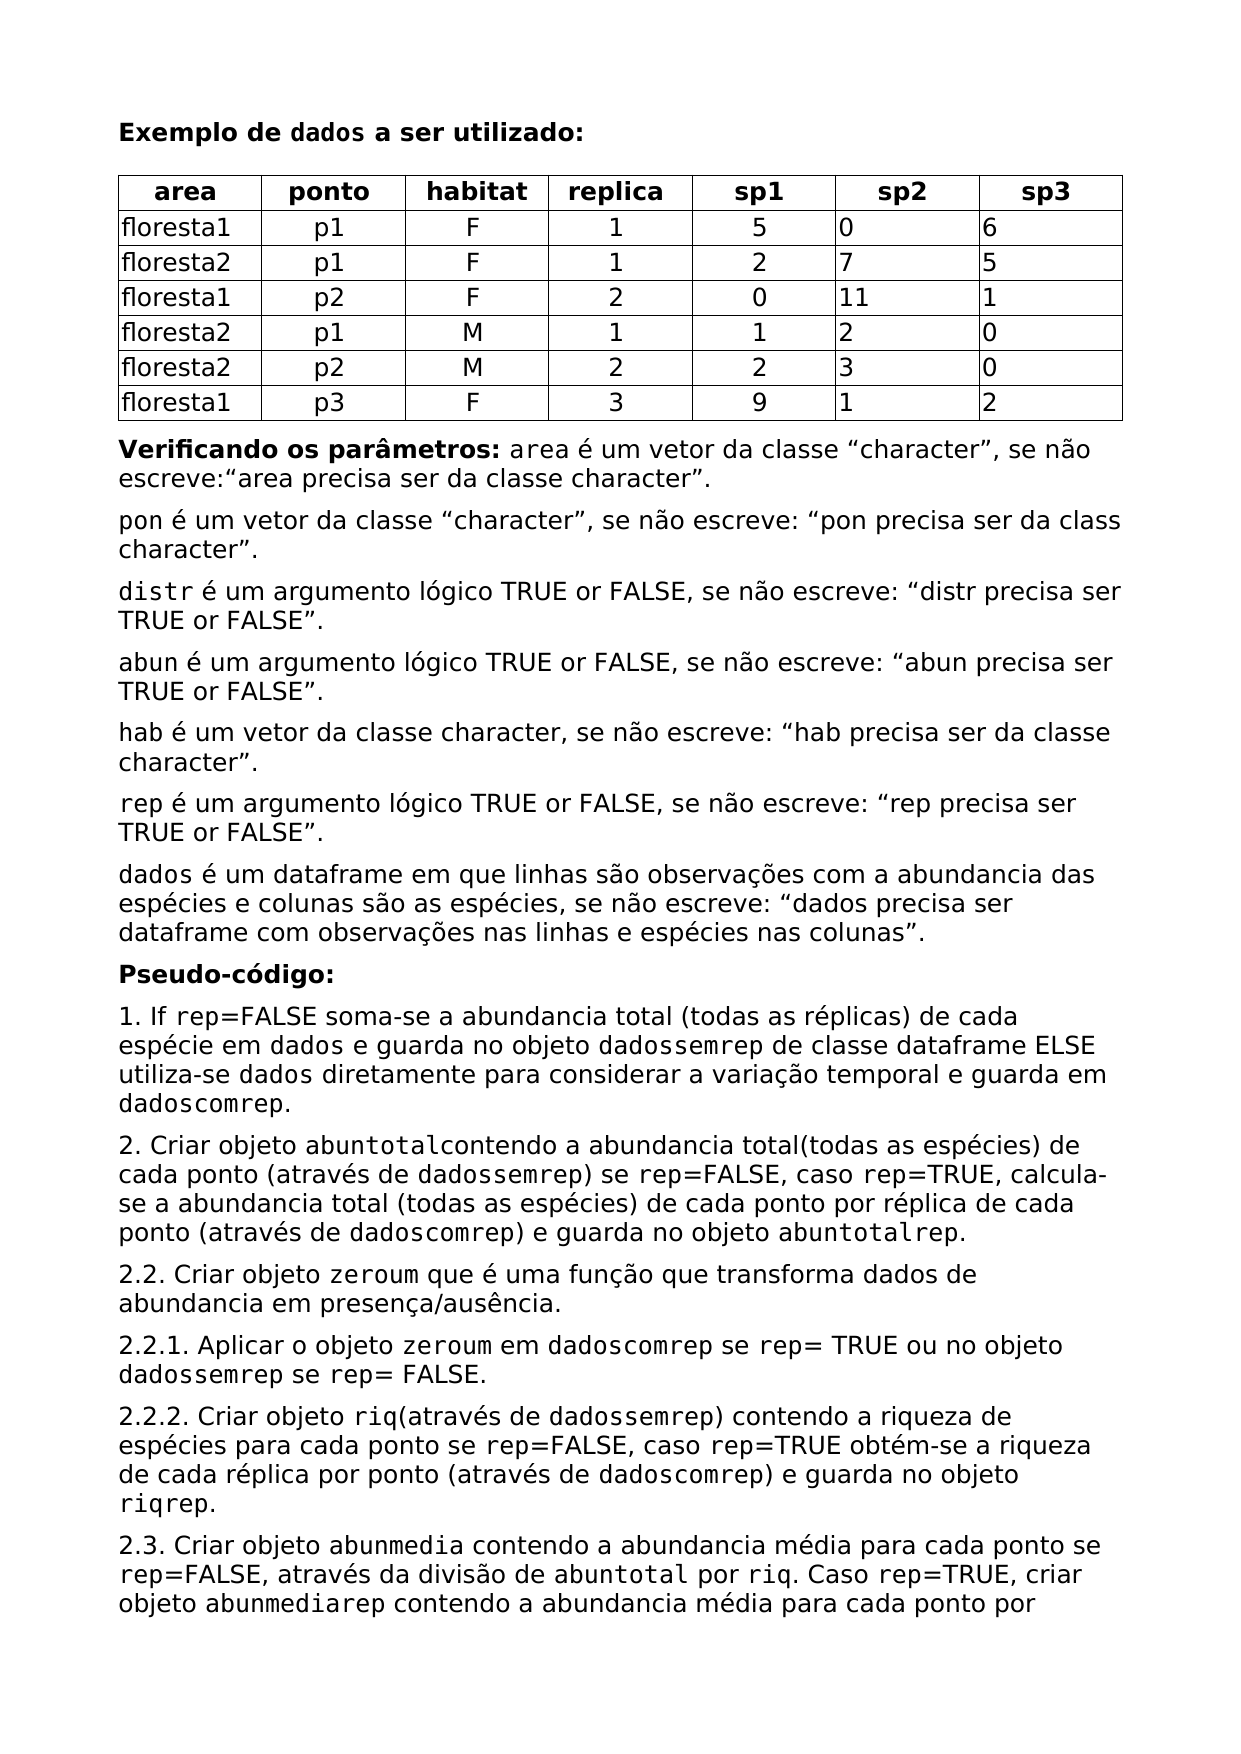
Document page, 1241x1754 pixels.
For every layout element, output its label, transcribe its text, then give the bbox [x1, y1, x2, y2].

text 2.3. Criar objeto abunmedia contendo a abundancia média para cada ponto se rep=FALSE, através da divisão de abuntotal por riq. Caso rep=TRUE, criar objeto abunmediarep contendo a abundancia média para cada ponto por [118, 1531, 1122, 1618]
table_cell F [406, 246, 548, 280]
table_cell floresta2 [119, 351, 261, 385]
table_cell p1 [262, 246, 405, 280]
text 2.2.1. Aplicar o objeto zeroum em dadoscomrep se rep= TRUE ou no objeto dadossemrep se rep= FALSE. [118, 1331, 1122, 1389]
table_cell p1 [262, 211, 405, 245]
text abun é um argumento lógico TRUE or FALSE, se não escreve: “abun precisa ser TRUE or FALSE”. [118, 648, 1122, 706]
table_cell 0 [980, 351, 1122, 385]
table_cell 5 [693, 211, 835, 245]
table_cell M [406, 351, 548, 385]
table_cell p2 [262, 351, 405, 385]
table_cell floresta1 [119, 211, 261, 245]
table_cell 1 [693, 316, 835, 350]
table_cell 7 [836, 246, 979, 280]
table_cell 1 [549, 316, 692, 350]
text Exemplo de dados a ser utilizado: [118, 118, 1122, 147]
table_cell 5 [980, 246, 1122, 280]
text distr é um argumento lógico TRUE or FALSE, se não escreve: “distr precisa ser TRUE or FALSE”. [118, 577, 1122, 635]
table_cell 1 [549, 211, 692, 245]
text 2.2. Criar objeto zeroum que é uma função que transforma dados de abundancia em presença/ausência. [118, 1260, 1122, 1318]
table_header sp3 [980, 176, 1122, 210]
table_header sp2 [836, 176, 979, 210]
table_header sp1 [693, 176, 835, 210]
table_cell floresta1 [119, 386, 261, 420]
table_cell 11 [836, 281, 979, 315]
text 1. If rep=FALSE soma-se a abundancia total (todas as réplicas) de cada espécie em dados e guarda no objeto dadossemrep de classe dataframe ELSE utiliza-se dados diretamente para considerar a variação temporal e guarda em dadoscomrep. [118, 1002, 1122, 1118]
table_cell 0 [836, 211, 979, 245]
table_cell 6 [980, 211, 1122, 245]
table_header habitat [406, 176, 548, 210]
table_cell 2 [693, 351, 835, 385]
table_cell 1 [836, 386, 979, 420]
text Pseudo-código: [118, 960, 1122, 989]
table_header area [119, 176, 261, 210]
text Verificando os parâmetros: area é um vetor da classe “character”, se não escreve:“area precisa ser da classe character”. [118, 435, 1122, 493]
table_cell 3 [549, 386, 692, 420]
table_cell 2 [549, 351, 692, 385]
table_cell F [406, 211, 548, 245]
table_cell p2 [262, 281, 405, 315]
table_cell F [406, 386, 548, 420]
text pon é um vetor da classe “character”, se não escreve: “pon precisa ser da class character”. [118, 506, 1122, 564]
table_cell 2 [980, 386, 1122, 420]
table_cell floresta2 [119, 246, 261, 280]
table_cell 9 [693, 386, 835, 420]
table_cell 0 [693, 281, 835, 315]
table_header replica [549, 176, 692, 210]
text 2. Criar objeto abuntotalcontendo a abundancia total(todas as espécies) de cada ponto (através de dadossemrep) se rep=FALSE, caso rep=TRUE, calcula-se a abundancia total (todas as espécies) de cada ponto por réplica de cada ponto (através de dadoscomrep) e guarda no objeto abuntotalrep. [118, 1131, 1122, 1248]
table_cell 2 [693, 246, 835, 280]
table_cell 2 [549, 281, 692, 315]
table_cell 0 [980, 316, 1122, 350]
table_cell p3 [262, 386, 405, 420]
table_cell floresta1 [119, 281, 261, 315]
table_header ponto [262, 176, 405, 210]
table_cell 3 [836, 351, 979, 385]
table_cell F [406, 281, 548, 315]
table_cell M [406, 316, 548, 350]
table_cell 1 [980, 281, 1122, 315]
text hab é um vetor da classe character, se não escreve: “hab precisa ser da classe character”. [118, 718, 1122, 777]
table_cell 2 [836, 316, 979, 350]
text rep é um argumento lógico TRUE or FALSE, se não escreve: “rep precisa ser TRUE or FALSE”. [118, 789, 1122, 848]
text dados é um dataframe em que linhas são observações com a abundancia das espécies e colunas são as espécies, se não escreve: “dados precisa ser dataframe com observações nas linhas e espécies nas colunas”. [118, 860, 1122, 948]
text 2.2.2. Criar objeto riq(através de dadossemrep) contendo a riqueza de espécies para cada ponto se rep=FALSE, caso rep=TRUE obtém-se a riqueza de cada réplica por ponto (através de dadoscomrep) e guarda no objeto riqrep. [118, 1402, 1122, 1518]
table_cell p1 [262, 316, 405, 350]
table_cell floresta2 [119, 316, 261, 350]
table_cell 1 [549, 246, 692, 280]
